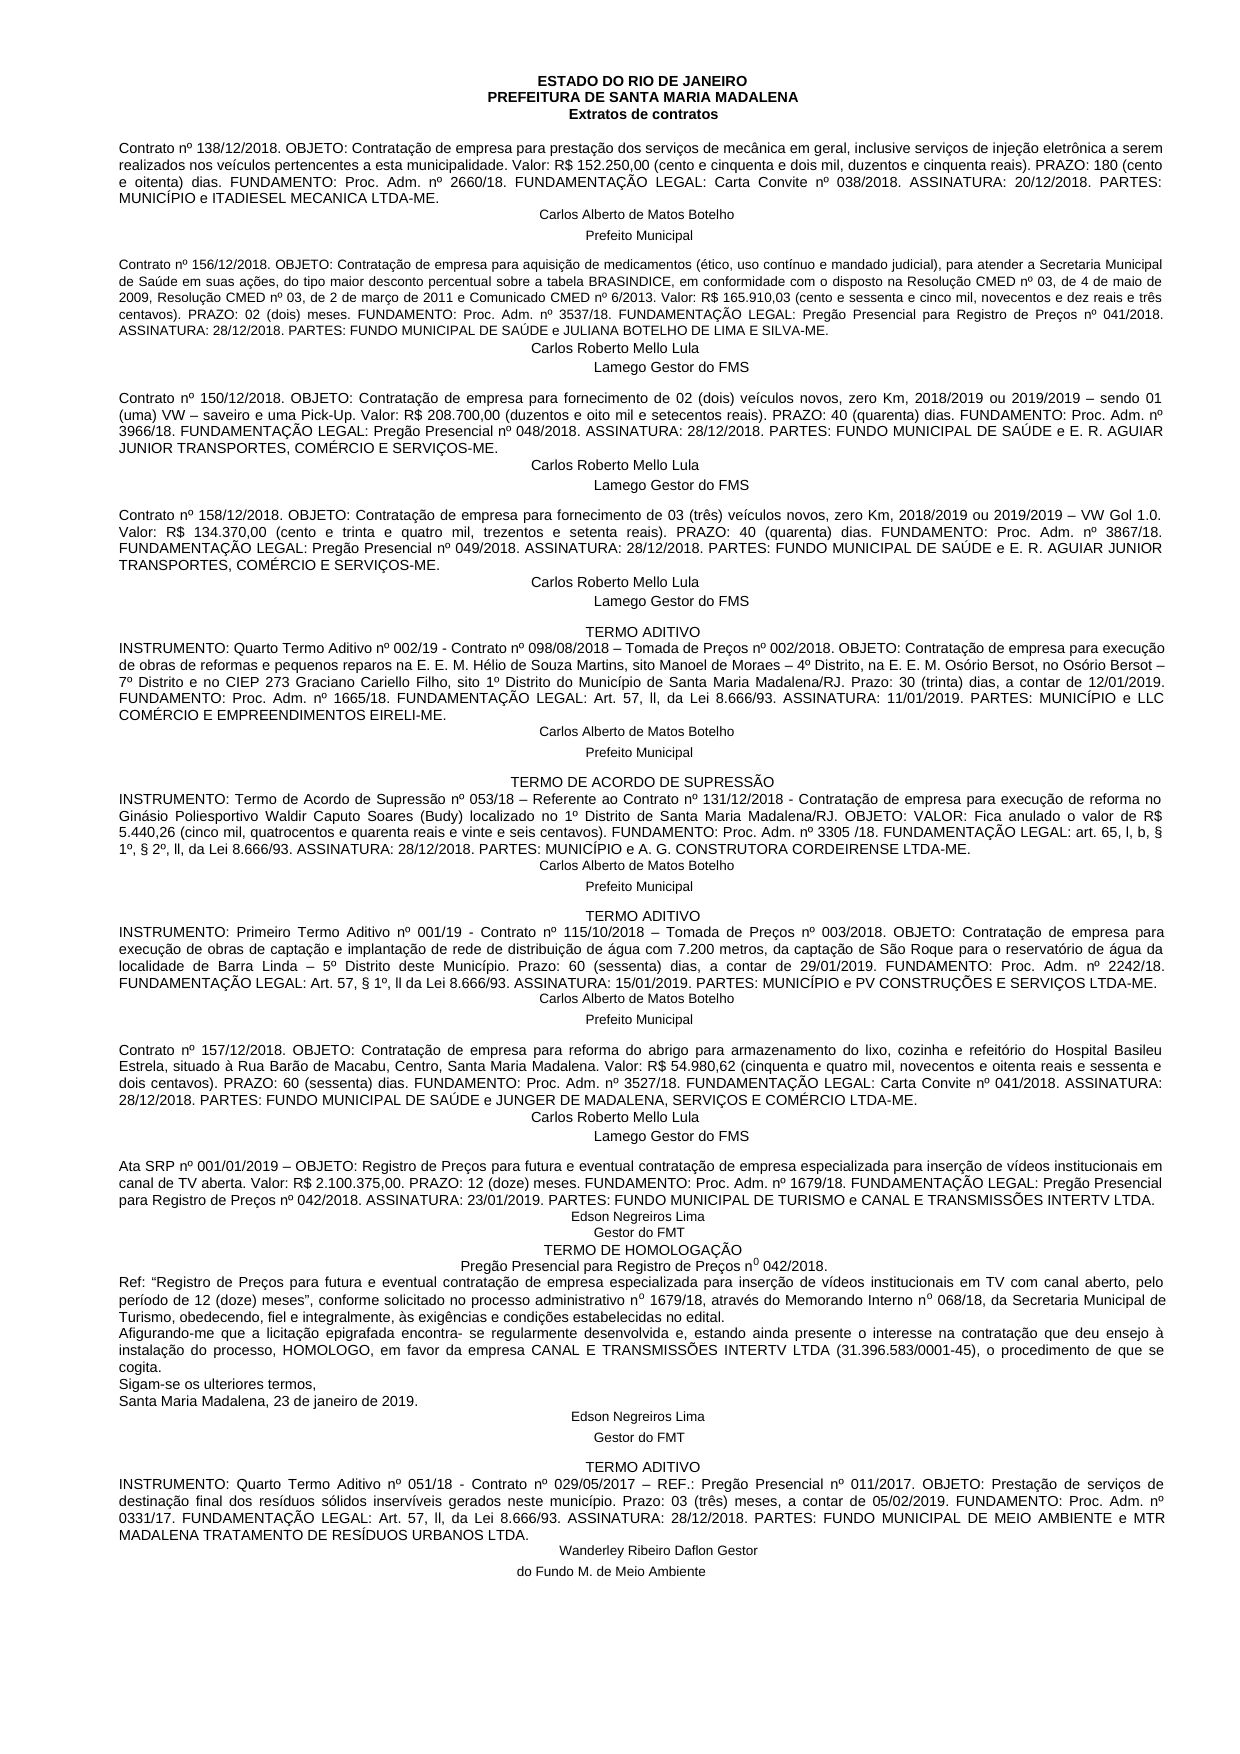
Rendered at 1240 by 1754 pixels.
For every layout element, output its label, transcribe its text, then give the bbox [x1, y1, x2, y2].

text ESTADO DO RIO DE JANEIRO [537, 72, 1167, 89]
text PREFEITURA DE SANTA MARIA MADALENA [487, 89, 1167, 106]
text INSTRUMENTO: Termo de Acordo de Supressão nº 053/18 – Referente ao Contrato nº 131/12/2018 - Contratação de empresa para execução de reforma no Ginásio Poliesportivo Waldir Caputo Soares (Budy) localizado no 1º Distrito de Santa Maria Madalena/RJ. OBJETO: VALOR: Fica anulado o valor de R$ 5.440,26 (cinco mil, quatrocentos e quarenta reais e vinte e seis centavos). FUNDAMENTO: Proc. Adm. nº 3305 /18. FUNDAMENTAÇÃO LEGAL: art. 65, l, b, § 1º, § 2º, ll, da Lei 8.666/93. ASSINATURA: 28/12/2018. PARTES: MUNICÍPIO e A. G. CONSTRUTORA CORDEIRENSE LTDA-ME. [119, 790, 1164, 857]
text INSTRUMENTO: Primeiro Termo Aditivo nº 001/19 - Contrato nº 115/10/2018 – Tomada de Preços nº 003/2018. OBJETO: Contratação de empresa para execução de obras de captação e implantação de rede de distribuição de água com 7.200 metros, da captação de São Roque para o reservatório de água da localidade de Barra Linda – 5º Distrito deste Município. Prazo: 60 (sessenta) dias, a contar de 29/01/2019. FUNDAMENTO: Proc. Adm. nº 2242/18. FUNDAMENTAÇÃO LEGAL: Art. 57, § 1º, ll da Lei 8.666/93. ASSINATURA: 15/01/2019. PARTES: MUNICÍPIO e PV CONSTRUÇÕES E SERVIÇOS LTDA-ME. [119, 924, 1167, 991]
text Carlos Alberto de Matos Botelho Prefeito Municipal [539, 207, 746, 243]
text Sigam-se os ulteriores termos, [119, 1375, 1167, 1392]
text Pregão Presencial para Registro de Preços n0 042/2018. [460, 1258, 1167, 1275]
text Carlos Alberto de Matos Botelho Prefeito Municipal [539, 857, 746, 894]
text Extratos de contratos [569, 106, 1167, 123]
text Carlos Roberto Mello Lula Lamego Gestor do FMS [531, 457, 754, 493]
text Carlos Alberto de Matos Botelho Prefeito Municipal [539, 724, 746, 760]
text Contrato nº 138/12/2018. OBJETO: Contratação de empresa para prestação dos serviços de mecânica em geral, inclusive serviços de injeção eletrônica a serem realizados nos veículos pertencentes a esta municipalidade. Valor: R$ 152.250,00 (cento e cinquenta e dois mil, duzentos e cinquenta reais). PRAZO: 180 (cento e oitenta) dias. FUNDAMENTO: Proc. Adm. nº 2660/18. FUNDAMENTAÇÃO LEGAL: Carta Convite nº 038/2018. ASSINATURA: 20/12/2018. PARTES: MUNICÍPIO e ITADIESEL MECANICA LTDA-ME. [119, 140, 1164, 207]
text Carlos Roberto Mello Lula Lamego Gestor do FMS [531, 1108, 754, 1144]
text Contrato nº 157/12/2018. OBJETO: Contratação de empresa para reforma do abrigo para armazenamento do lixo, cozinha e refeitório do Hospital Basileu Estrela, situado à Rua Barão de Macabu, Centro, Santa Maria Madalena. Valor: R$ 54.980,62 (cinquenta e quatro mil, novecentos e oitenta reais e sessenta e dois centavos). PRAZO: 60 (sessenta) dias. FUNDAMENTO: Proc. Adm. nº 3527/18. FUNDAMENTAÇÃO LEGAL: Carta Convite nº 041/2018. ASSINATURA: 28/12/2018. PARTES: FUNDO MUNICIPAL DE SAÚDE e JUNGER DE MADALENA, SERVIÇOS E COMÉRCIO LTDA-ME. [119, 1041, 1164, 1108]
text Ata SRP nº 001/01/2019 – OBJETO: Registro de Preços para futura e eventual contratação de empresa especializada para inserção de vídeos institucionais em canal de TV aberta. Valor: R$ 2.100.375,00. PRAZO: 12 (doze) meses. FUNDAMENTO: Proc. Adm. nº 1679/18. FUNDAMENTAÇÃO LEGAL: Pregão Presencial para Registro de Preços nº 042/2018. ASSINATURA: 23/01/2019. PARTES: FUNDO MUNICIPAL DE TURISMO e CANAL E TRANSMISSÕES INTERTV LTDA. [119, 1158, 1164, 1208]
text TERMO ADITIVO [585, 1459, 1167, 1476]
text Edson Negreiros Lima Gestor do FMT [571, 1409, 714, 1445]
text Contrato nº 158/12/2018. OBJETO: Contratação de empresa para fornecimento de 03 (três) veículos novos, zero Km, 2018/2019 ou 2019/2019 – VW Gol 1.0. Valor: R$ 134.370,00 (cento e trinta e quatro mil, trezentos e setenta reais). PRAZO: 40 (quarenta) dias. FUNDAMENTO: Proc. Adm. nº 3867/18. FUNDAMENTAÇÃO LEGAL: Pregão Presencial nº 049/2018. ASSINATURA: 28/12/2018. PARTES: FUNDO MUNICIPAL DE SAÚDE e E. R. AGUIAR JUNIOR TRANSPORTES, COMÉRCIO E SERVIÇOS-ME. [119, 507, 1164, 574]
text Carlos Alberto de Matos Botelho Prefeito Municipal [539, 991, 746, 1027]
text TERMO ADITIVO [585, 907, 1167, 924]
text TERMO DE ACORDO DE SUPRESSÃO [510, 774, 1167, 790]
text Contrato nº 150/12/2018. OBJETO: Contratação de empresa para fornecimento de 02 (dois) veículos novos, zero Km, 2018/2019 ou 2019/2019 – sendo 01 (uma) VW – saveiro e uma Pick-Up. Valor: R$ 208.700,00 (duzentos e oito mil e setecentos reais). PRAZO: 40 (quarenta) dias. FUNDAMENTO: Proc. Adm. nº 3966/18. FUNDAMENTAÇÃO LEGAL: Pregão Presencial nº 048/2018. ASSINATURA: 28/12/2018. PARTES: FUNDO MUNICIPAL DE SAÚDE e E. R. AGUIAR JUNIOR TRANSPORTES, COMÉRCIO E SERVIÇOS-ME. [119, 389, 1164, 457]
text Carlos Roberto Mello Lula Lamego Gestor do FMS [531, 340, 754, 376]
text INSTRUMENTO: Quarto Termo Aditivo nº 051/18 - Contrato nº 029/05/2017 – REF.: Pregão Presencial nº 011/2017. OBJETO: Prestação de serviços de destinação final dos resíduos sólidos inservíveis gerados neste município. Prazo: 03 (três) meses, a contar de 05/02/2019. FUNDAMENTO: Proc. Adm. nº 0331/17. FUNDAMENTAÇÃO LEGAL: Art. 57, ll, da Lei 8.666/93. ASSINATURA: 28/12/2018. PARTES: FUNDO MUNICIPAL DE MEIO AMBIENTE e MTR MADALENA TRATAMENTO DE RESÍDUOS URBANOS LTDA. [119, 1476, 1167, 1543]
text Edson Negreiros Lima Gestor do FMT [571, 1208, 714, 1241]
text TERMO DE HOMOLOGAÇÃO [544, 1242, 1167, 1258]
text TERMO ADITIVO [585, 623, 1167, 640]
text Ref: “Registro de Preços para futura e eventual contratação de empresa especializada para inserção de vídeos institucionais em TV com canal aberto, pelo período de 12 (doze) meses”, conforme solicitado no processo administrativo no 1679/18, através do Memorando Interno no 068/18, da Secretaria Municipal de Turismo, obedecendo, fiel e integralmente, às exigências e condições estabelecidas no edital. [119, 1275, 1167, 1325]
text Contrato nº 156/12/2018. OBJETO: Contratação de empresa para aquisição de medicamentos (ético, uso contínuo e mandado judicial), para atender a Secretaria Municipal de Saúde em suas ações, do tipo maior desconto percentual sobre a tabela BRASINDICE, em conformidade com o disposto na Resolução CMED nº 03, de 4 de maio de 2009, Resolução CMED nº 03, de 2 de março de 2011 e Comunicado CMED nº 6/2013. Valor: R$ 165.910,03 (cento e sessenta e cinco mil, novecentos e dez reais e três centavos). PRAZO: 02 (dois) meses. FUNDAMENTO: Proc. Adm. nº 3537/18. FUNDAMENTAÇÃO LEGAL: Pregão Presencial para Registro de Preços nº 041/2018. ASSINATURA: 28/12/2018. PARTES: FUNDO MUNICIPAL DE SAÚDE e JULIANA BOTELHO DE LIMA E SILVA-ME. [119, 257, 1164, 338]
text Santa Maria Madalena, 23 de janeiro de 2019. [119, 1392, 1167, 1409]
text Wanderley Ribeiro Daflon Gestor do Fundo M. de Meio Ambiente [517, 1543, 767, 1579]
text INSTRUMENTO: Quarto Termo Aditivo nº 002/19 - Contrato nº 098/08/2018 – Tomada de Preços nº 002/2018. OBJETO: Contratação de empresa para execução de obras de reformas e pequenos reparos na E. E. M. Hélio de Souza Martins, sito Manoel de Moraes – 4º Distrito, na E. E. M. Osório Bersot, no Osório Bersot – 7º Distrito e no CIEP 273 Graciano Cariello Filho, sito 1º Distrito do Município de Santa Maria Madalena/RJ. Prazo: 30 (trinta) dias, a contar de 12/01/2019. FUNDAMENTO: Proc. Adm. nº 1665/18. FUNDAMENTAÇÃO LEGAL: Art. 57, ll, da Lei 8.666/93. ASSINATURA: 11/01/2019. PARTES: MUNICÍPIO e LLC COMÉRCIO E EMPREENDIMENTOS EIRELI-ME. [119, 640, 1167, 723]
text Carlos Roberto Mello Lula Lamego Gestor do FMS [531, 574, 754, 610]
text Afigurando-me que a licitação epigrafada encontra- se regularmente desenvolvida e, estando ainda presente o interesse na contratação que deu ensejo à instalação do processo, HOMOLOGO, em favor da empresa CANAL E TRANSMISSÕES INTERTV LTDA (31.396.583/0001-45), o procedimento de que se cogita. [119, 1325, 1167, 1375]
